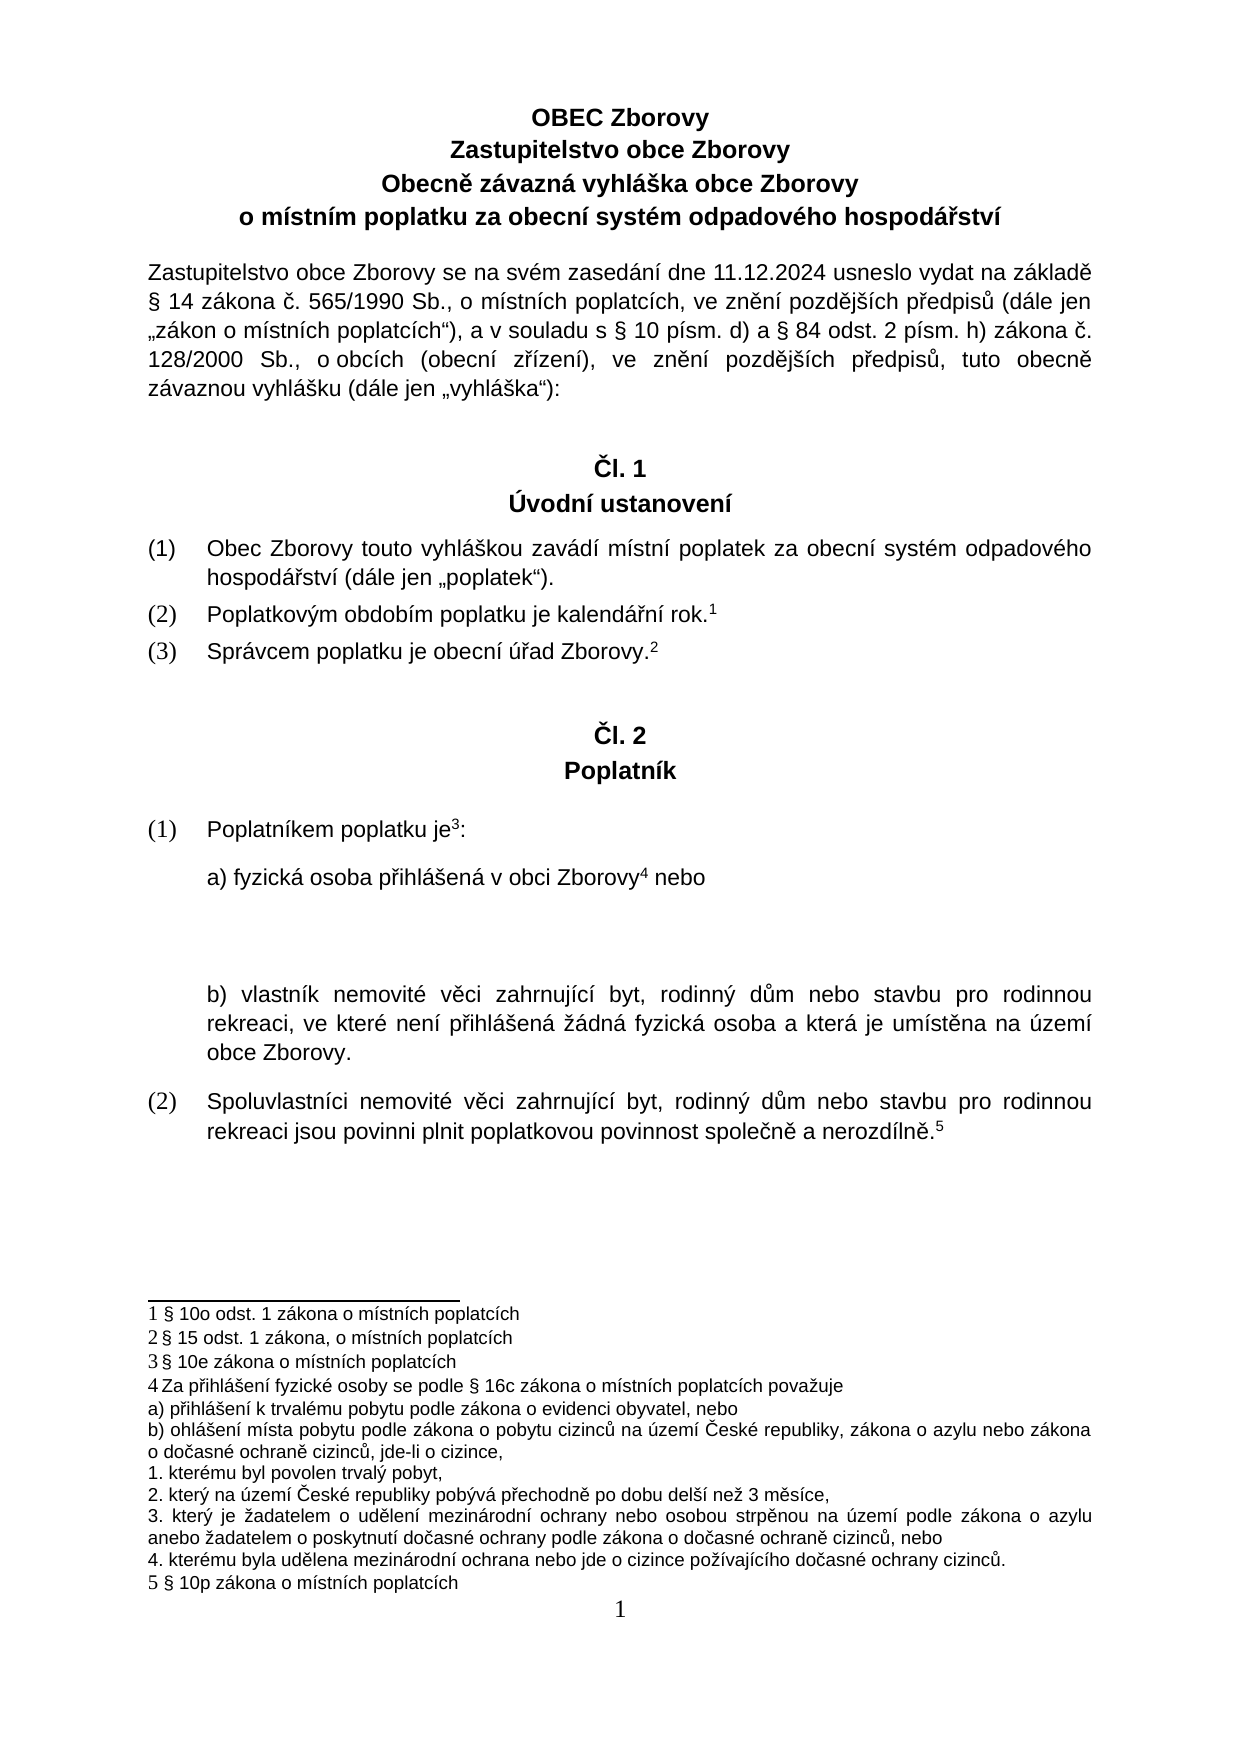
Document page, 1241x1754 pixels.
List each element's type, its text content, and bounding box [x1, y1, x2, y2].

list § 10e zákona o místních poplatcích [148, 1349, 1093, 1373]
text a) přihlášení k trvalému pobytu podle zákona o evidenci obyvatel, nebo [148, 1397, 1093, 1419]
list Spoluvlastníci nemovité věci zahrnující byt, rodinný dům nebo stavbu pro rodinnou rekreaci jsou povinni plnit poplatkovou povinnost společně a nerozdílně. [148, 1086, 1093, 1144]
text b) vlastník nemovité věci zahrnující byt, rodinný dům nebo stavbu pro rodinnou rekreaci, ve které není přihlášená žádná fyzická osoba a která je umístěna na území obce Zborovy. [207, 981, 1093, 1065]
text o místním poplatku za obecní systém odpadového hospodářství [148, 202, 1093, 230]
text Zastupitelstvo obce Zborovy [148, 136, 1093, 164]
text b) ohlášení místa pobytu podle zákona o pobytu cizinců na území České republiky, zákona o azylu nebo zákona o dočasné ochraně cizinců, jde-li o cizince, [148, 1419, 1093, 1462]
text Čl. 1 [148, 454, 1093, 483]
text a) fyzická osoba přihlášená v obci Zborovy nebo [148, 864, 1093, 891]
text Úvodní ustanovení [148, 489, 1093, 518]
list § 10p zákona o místních poplatcích [148, 1570, 1093, 1594]
text Poplatník [148, 756, 1093, 785]
text Čl. 2 [148, 721, 1093, 750]
text OBEC Zborovy [148, 102, 1093, 131]
list Obec Zborovy touto vyhláškou zavádí místní poplatek za obecní systém odpadového hospodářství (dále jen „poplatek“). [148, 534, 1093, 590]
subtitle Zastupitelstvo obce Zborovy se na svém zasedání dne 11.12.2024 usneslo vydat na základě § 14 zákona č. 565/1990 Sb., o místních poplatcích, ve znění pozdějších předpisů (dále jen „zákon o místních poplatcích“), a v souladu s § 10 písm. d) a § 84 odst. 2 písm. h) zákona č. 128/2000 Sb., o obcích (obecní zřízení), ve znění pozdějších předpisů, tuto obecně závaznou vyhlášku (dále jen „vyhláška“): [148, 259, 1093, 401]
list § 10o odst. 1 zákona o místních poplatcích [148, 1301, 1093, 1325]
list Správcem poplatku je obecní úřad Zborovy. [148, 636, 1093, 665]
text 4. kterému byla udělena mezinárodní ochrana nebo jde o cizince požívajícího dočasné ochrany cizinců. [148, 1548, 1093, 1570]
list Poplatníkem poplatku je: [148, 814, 1093, 843]
text Obecně závazná vyhláška obce Zborovy [148, 168, 1093, 197]
list § 15 odst. 1 zákona, o místních poplatcích [148, 1325, 1093, 1349]
text Za přihlášení fyzické osoby se podle § 16c zákona o místních poplatcích považuje [148, 1373, 1093, 1397]
text 3. který je žadatelem o udělení mezinárodní ochrany nebo osobou strpěnou na území podle zákona o azylu anebo žadatelem o poskytnutí dočasné ochrany podle zákona o dočasné ochraně cizinců, nebo [148, 1505, 1093, 1548]
list Poplatkovým obdobím poplatku je kalendářní rok. [148, 599, 1093, 627]
text 2. který na území České republiky pobývá přechodně po dobu delší než 3 měsíce, [148, 1484, 1093, 1505]
text 1. kterému byl povolen trvalý pobyt, [148, 1462, 1093, 1484]
